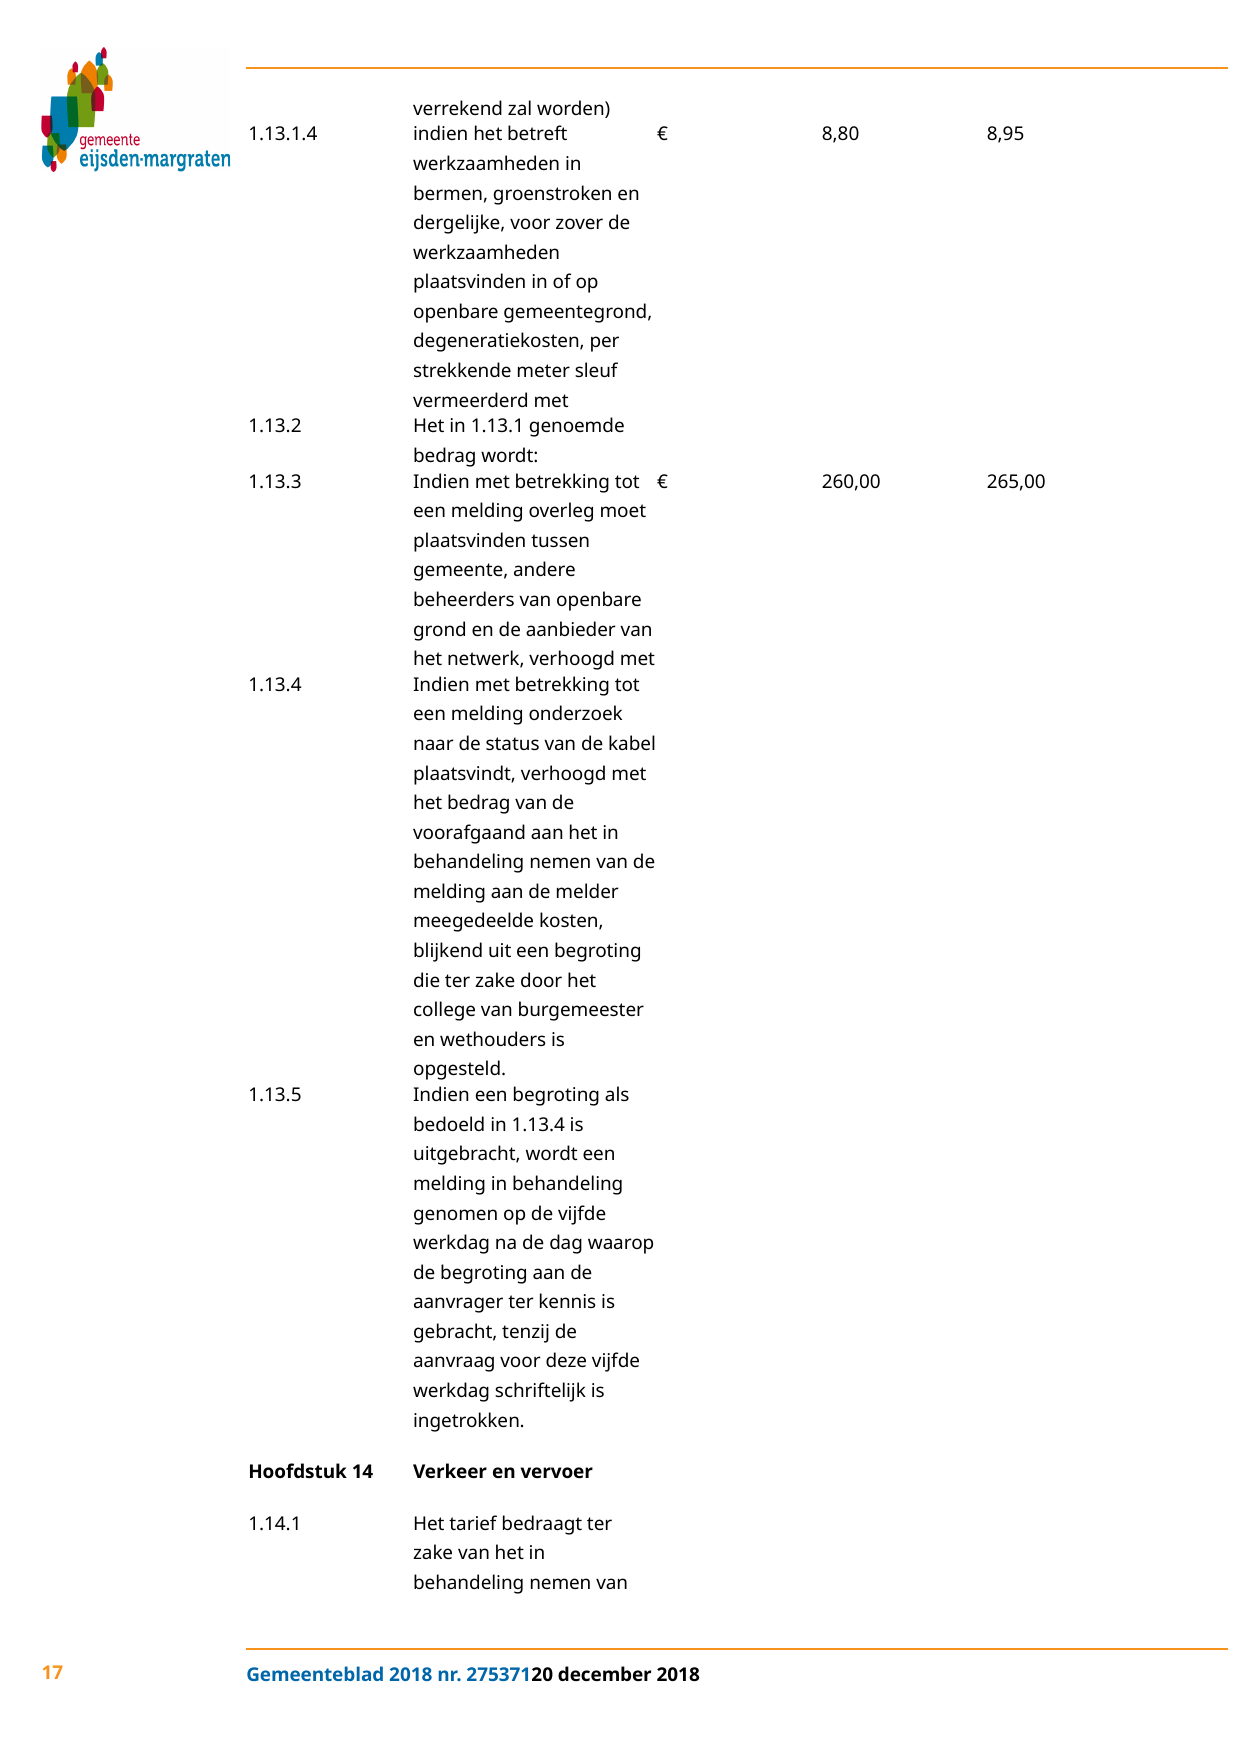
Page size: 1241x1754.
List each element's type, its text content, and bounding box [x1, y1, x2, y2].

table_cell 1.13.2 [248, 413, 413, 468]
table_cell [822, 95, 987, 121]
table_cell [413, 1484, 657, 1510]
table_cell 8,95 [987, 121, 1152, 412]
table_cell Hoofdstuk 14 [248, 1458, 413, 1484]
table_cell € [657, 468, 822, 671]
table_cell [987, 1510, 1152, 1594]
table_cell indien het betreft werkzaamheden in bermen, groenstroken en dergelijke, voor zover de werkzaamheden plaatsvinden in of op openbare gemeentegrond, degeneratiekosten, per strekkende meter sleuf vermeerderd met [413, 121, 657, 412]
table_cell Indien een begroting als bedoeld in 1.13.4 is uitgebracht, wordt een melding in behandeling genomen op de vijfde werkdag na de dag waarop de begroting aan de aanvrager ter kennis is gebracht, tenzij de aanvraag voor deze vijfde werkdag schriftelijk is ingetrokken. [413, 1081, 657, 1432]
table_cell [248, 1484, 413, 1510]
table_cell 1.13.3 [248, 468, 413, 671]
table_cell [248, 95, 413, 121]
table_cell [822, 1081, 987, 1432]
table_cell [657, 95, 822, 121]
table_cell [657, 1510, 822, 1594]
table_cell [822, 413, 987, 468]
table_cell verrekend zal worden) [413, 95, 657, 121]
table_cell Het tarief bedraagt ter zake van het in behandeling nemen van [413, 1510, 657, 1594]
table_cell 1.13.4 [248, 671, 413, 1081]
table_cell Indien met betrekking tot een melding overleg moet plaatsvinden tussen gemeente, andere beheerders van openbare grond en de aanbieder van het netwerk, verhoogd met [413, 468, 657, 671]
table_cell [822, 1510, 987, 1594]
table_cell [657, 1484, 822, 1510]
table_cell Verkeer en vervoer [413, 1458, 657, 1484]
table_cell 8,80 [822, 121, 987, 412]
table_cell [987, 413, 1152, 468]
table_cell [248, 1433, 413, 1458]
table_cell [657, 1458, 822, 1484]
table_cell [822, 1433, 987, 1458]
table_cell [657, 1081, 822, 1432]
table_cell 1.14.1 [248, 1510, 413, 1594]
table_cell [987, 1081, 1152, 1432]
table_cell [987, 1458, 1152, 1484]
table_cell € [657, 121, 822, 412]
table_cell 265,00 [987, 468, 1152, 671]
table_cell [987, 671, 1152, 1081]
table_cell [987, 95, 1152, 121]
table_cell [657, 671, 822, 1081]
table_cell 1.13.5 [248, 1081, 413, 1432]
table_cell 260,00 [822, 468, 987, 671]
table_cell [822, 1484, 987, 1510]
picture [41, 47, 231, 172]
table_cell [822, 1458, 987, 1484]
table_cell [822, 671, 987, 1081]
table_cell 1.13.1.4 [248, 121, 413, 412]
table_cell Het in 1.13.1 genoemde bedrag wordt: [413, 413, 657, 468]
table_cell [413, 1433, 657, 1458]
table_cell [987, 1484, 1152, 1510]
table_cell [657, 1433, 822, 1458]
table_cell Indien met betrekking tot een melding onderzoek naar de status van de kabel plaatsvindt, verhoogd met het bedrag van de voorafgaand aan het in behandeling nemen van de melding aan de melder meegedeelde kosten, blijkend uit een begroting die ter zake door het college van burgemeester en wethouders is opgesteld. [413, 671, 657, 1081]
table_cell [657, 413, 822, 468]
table_cell [987, 1433, 1152, 1458]
